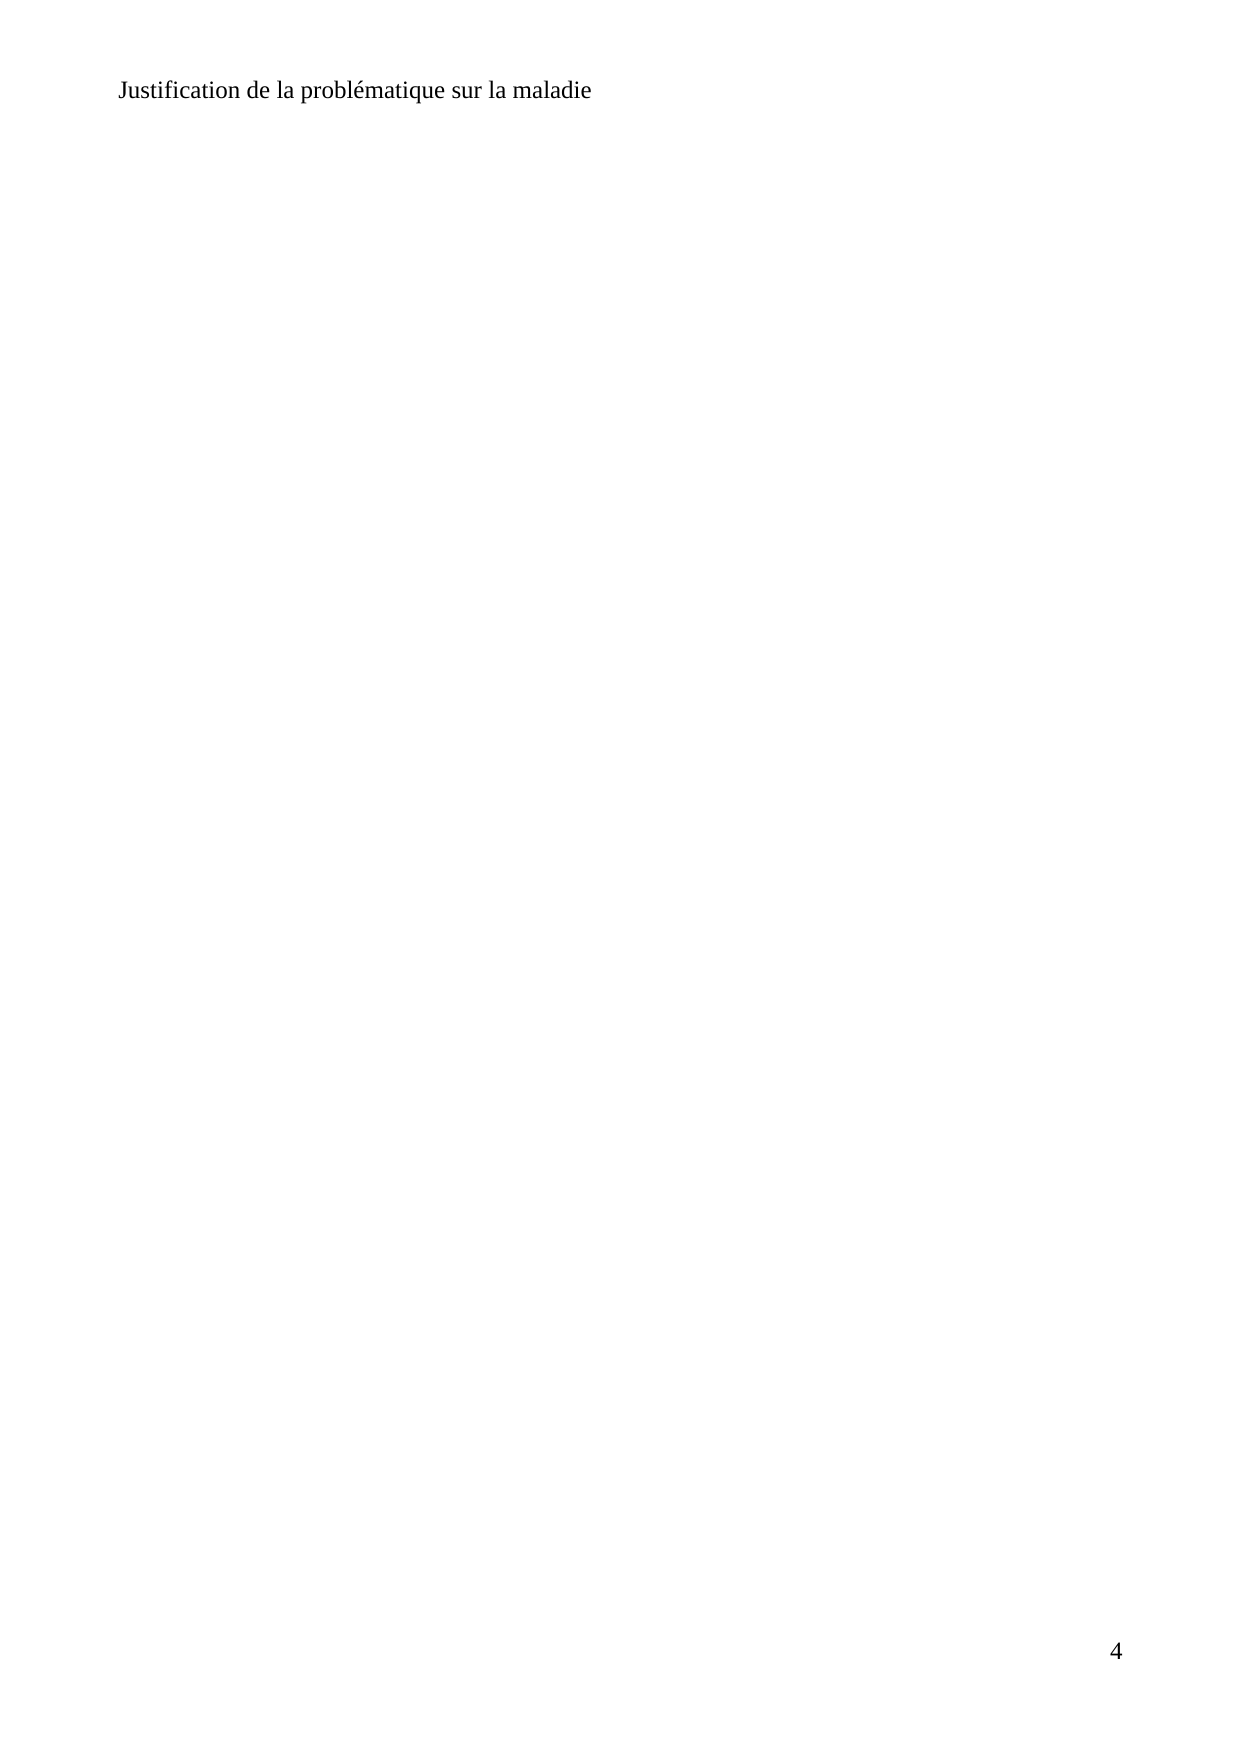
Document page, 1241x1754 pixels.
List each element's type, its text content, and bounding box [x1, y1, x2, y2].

text Justification de la problématique sur la maladie [118, 75, 1122, 104]
